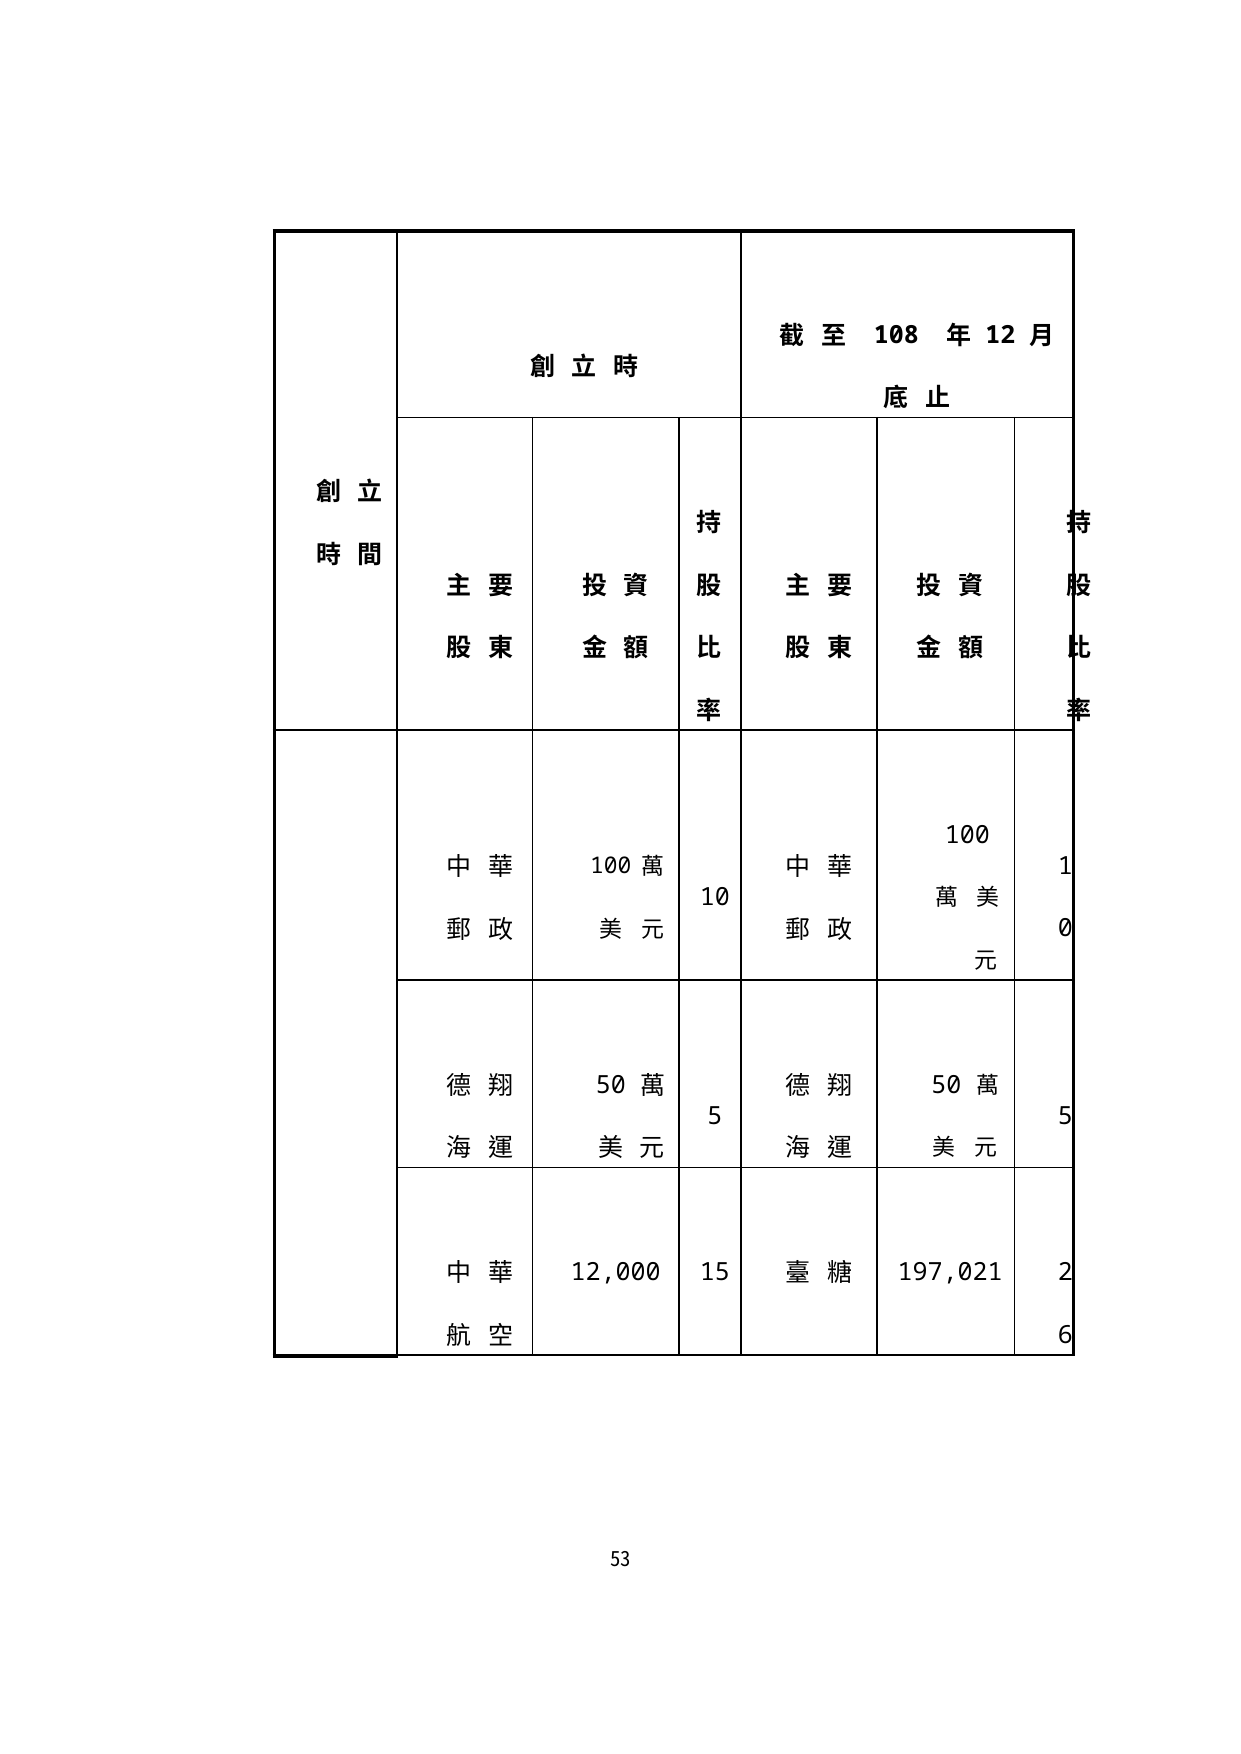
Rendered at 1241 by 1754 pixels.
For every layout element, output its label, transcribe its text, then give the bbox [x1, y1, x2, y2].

table_cell 持股比率 [680, 418, 740, 729]
table_cell 15 [680, 1168, 740, 1354]
table_cell 100萬美元 [533, 731, 678, 979]
table_cell 臺糖 [742, 1168, 876, 1354]
table_cell 主要股東 [742, 418, 876, 729]
table_cell 投資金額 [878, 418, 1014, 729]
table_cell [276, 731, 396, 1354]
table_header 創立時間 [276, 233, 396, 729]
table_cell 5 [680, 981, 740, 1167]
table_cell 10 [1015, 731, 1072, 979]
table_header 截至108年12月底止 [742, 233, 1072, 417]
table_header 創立時 [398, 233, 740, 417]
table_cell 100萬美元 [878, 731, 1014, 979]
table_cell 50萬美元 [878, 981, 1014, 1167]
table_cell 中華航空 [398, 1168, 532, 1354]
table_cell 投資金額 [533, 418, 678, 729]
table_cell 持股比率 [1015, 418, 1072, 729]
table_cell 中華郵政 [742, 731, 876, 979]
table_cell 德翔海運 [742, 981, 876, 1167]
table_cell 主要股東 [398, 418, 532, 729]
table_cell 12,000 [533, 1168, 678, 1354]
table_cell 197,021 [878, 1168, 1014, 1354]
table_cell 10 [680, 731, 740, 979]
table_cell 中華郵政 [398, 731, 532, 979]
table_cell 26 [1015, 1168, 1072, 1354]
table_cell 5 [1015, 981, 1072, 1167]
table_cell 50萬美元 [533, 981, 678, 1167]
table_cell 德翔海運 [398, 981, 532, 1167]
